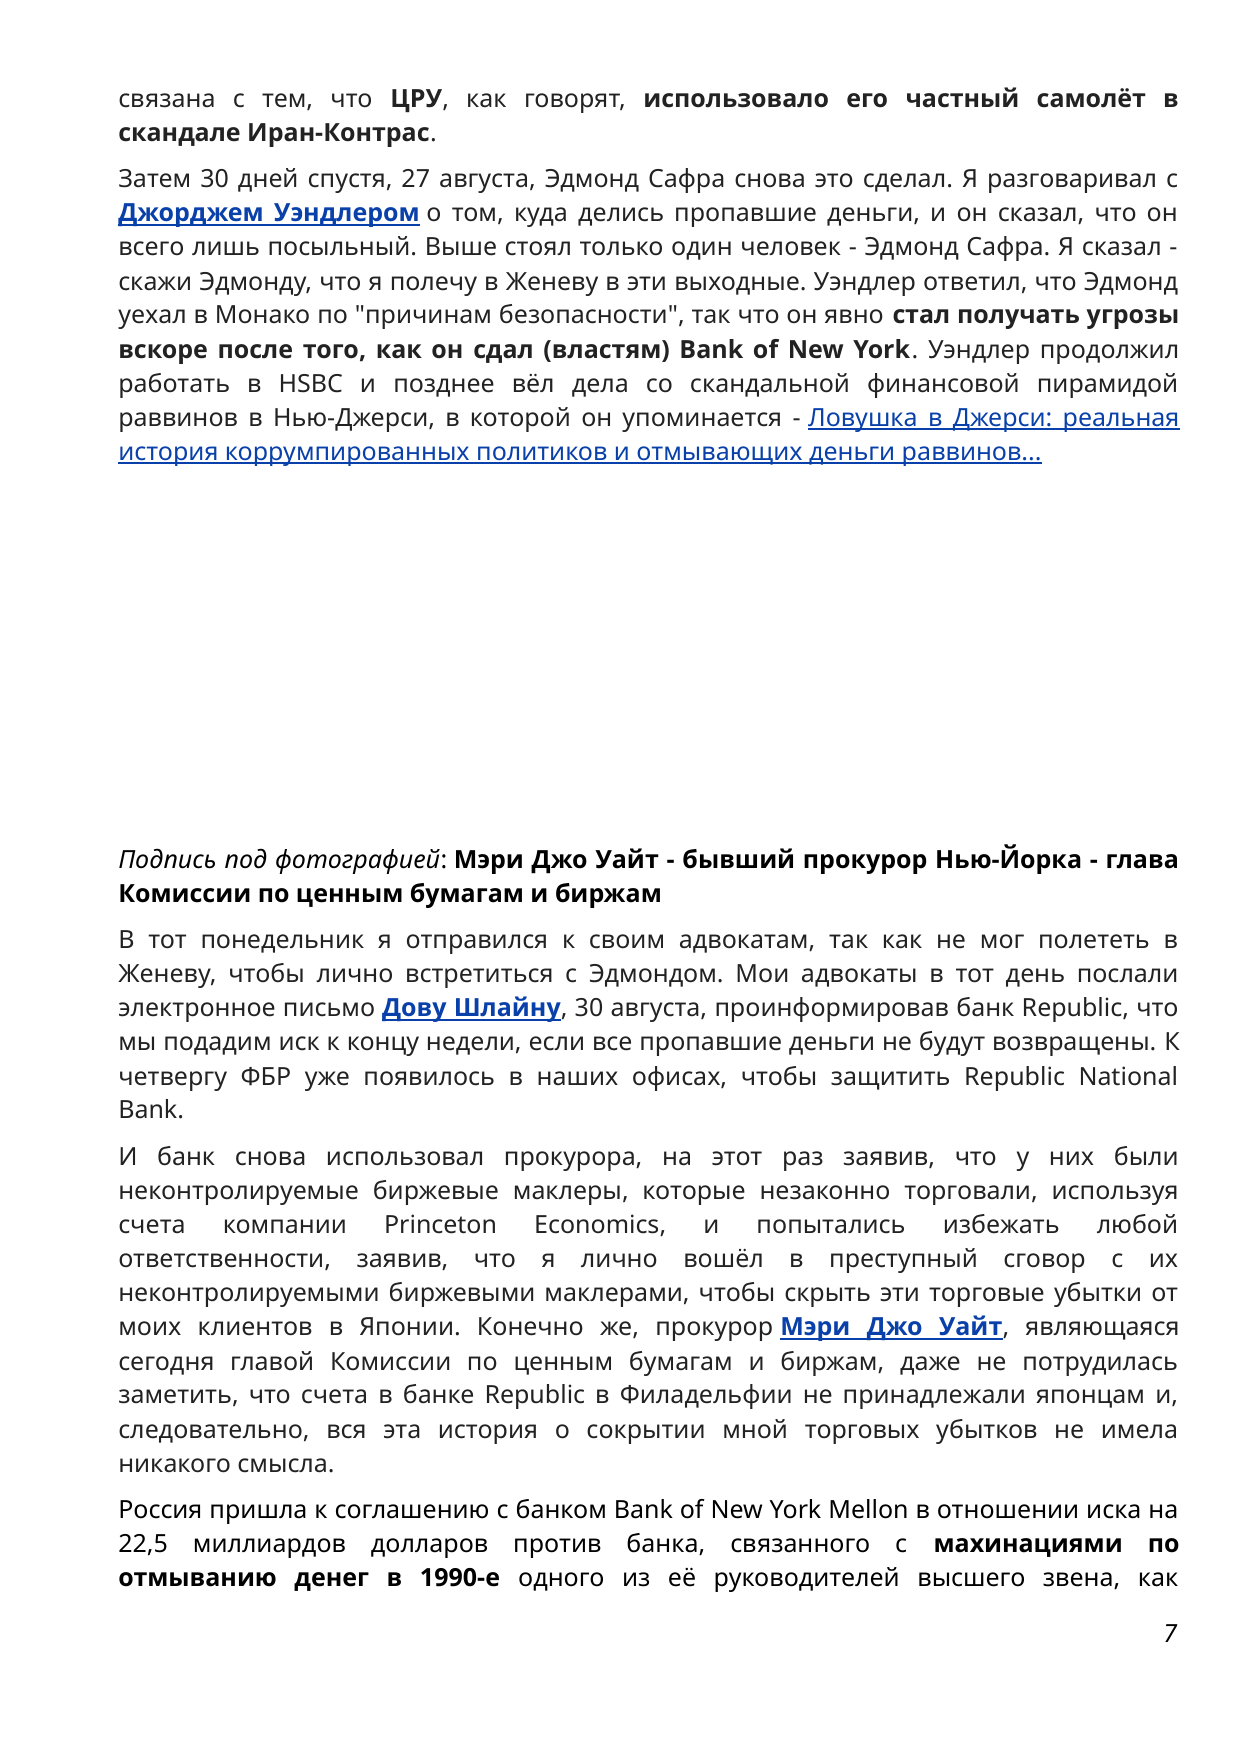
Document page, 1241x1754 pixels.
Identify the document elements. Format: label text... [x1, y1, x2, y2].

text И банк снова использовал прокурора, на этот раз заявив, что у них были неконтролируемые биржевые маклеры, которые незаконно торговали, используя счета компании Princeton Economics, и попытались избежать любой ответственности, заявив, что я лично вошёл в преступный сговор с их неконтролируемыми биржевыми маклерами, чтобы скрыть эти торговые убытки от моих клиентов в Японии. Конечно же, прокурор Мэри Джо Уайт, являющаяся сегодня главой Комиссии по ценным бумагам и биржам, даже не потрудилась заметить, что счета в банке Republic в Филадельфии не принадлежали японцам и, следовательно, вся эта история о сокрытии мной торговых убытков не имела никакого смысла. [118, 1139, 1179, 1479]
text В тот понедельник я отправился к своим адвокатам, так как не мог полететь в Женеву, чтобы лично встретиться с Эдмондом. Мои адвокаты в тот день послали электронное письмо Дову Шлайну, 30 августа, проинформировав банк Republic, что мы подадим иск к концу недели, если все пропавшие деньги не будут возвращены. К четвергу ФБР уже появилось в наших офисах, чтобы защитить Republic National Bank. [118, 922, 1179, 1126]
text Затем 30 дней спустя, 27 августа, Эдмонд Сафра снова это сделал. Я разговаривал с Джорджем Уэндлером о том, куда делись пропавшие деньги, и он сказал, что он всего лишь посыльный. Выше стоял только один человек - Эдмонд Сафра. Я сказал - скажи Эдмонду, что я полечу в Женеву в эти выходные. Уэндлер ответил, что Эдмонд уехал в Монако по "причинам безопасности", так что он явно стал получать угрозы вскоре после того, как он сдал (властям) Bank of New York. Уэндлер продолжил работать в HSBC и позднее вёл дела со скандальной финансовой пирамидой раввинов в Нью-Джерси, в которой он упоминается - Ловушка в Джерси: реальная история коррумпированных политиков и отмывающих деньги раввинов... [118, 161, 1179, 467]
text Подпись под фотографией: Мэри Джо Уайт - бывший прокурор Нью-Йорка - глава Комиссии по ценным бумагам и биржам [118, 841, 1179, 909]
text Россия пришла к соглашению с банком Bank of New York Mellon в отношении иска на 22,5 миллиардов долларов против банка, связанного с махинациями по отмыванию денег в 1990-е одного из её руководителей высшего звена, как [118, 1492, 1179, 1594]
text связана с тем, что ЦРУ, как говорят, использовало его частный самолёт в скандале Иран-Контрас. [118, 80, 1179, 148]
